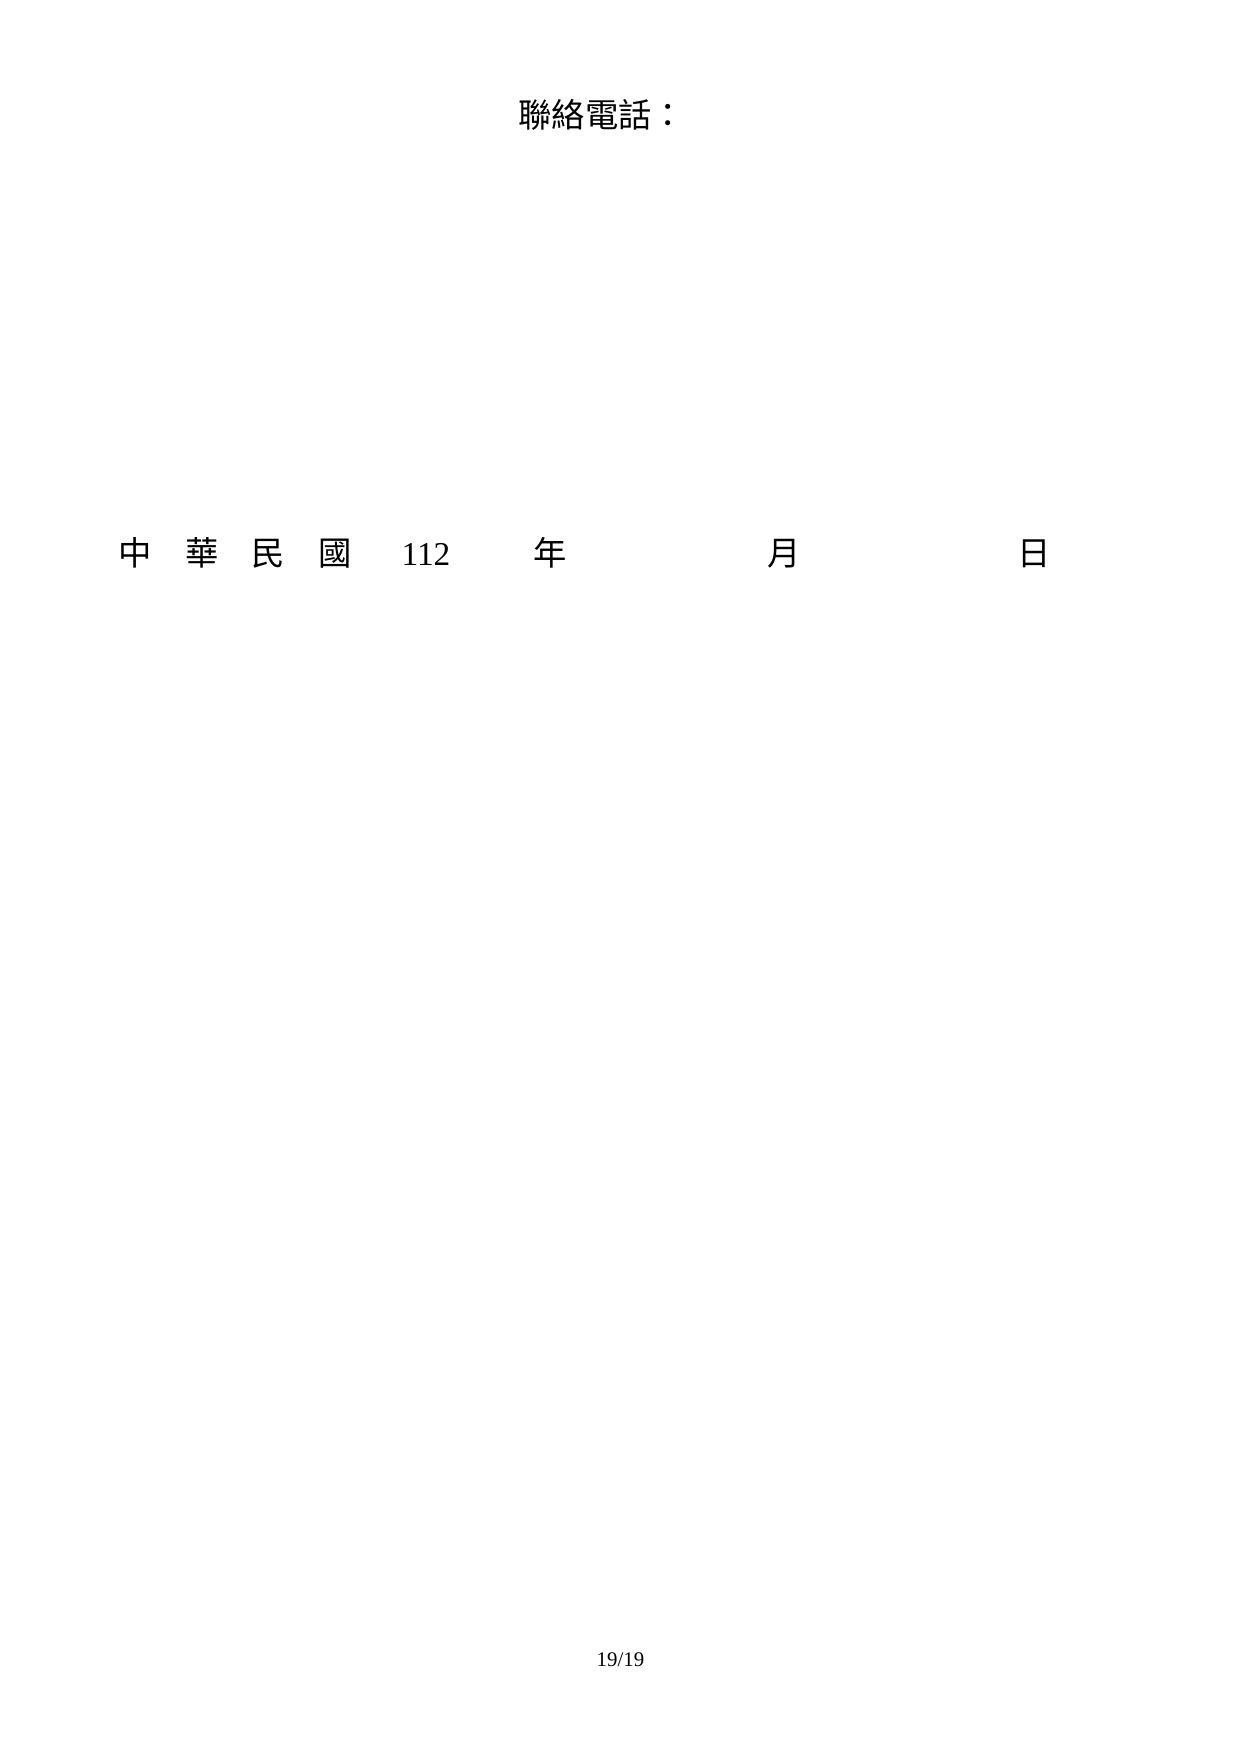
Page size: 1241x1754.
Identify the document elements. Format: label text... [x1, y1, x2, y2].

text 聯絡電話： [443, 72, 1122, 134]
text 中 華 民 國 112 年 月 日 [118, 509, 1122, 572]
